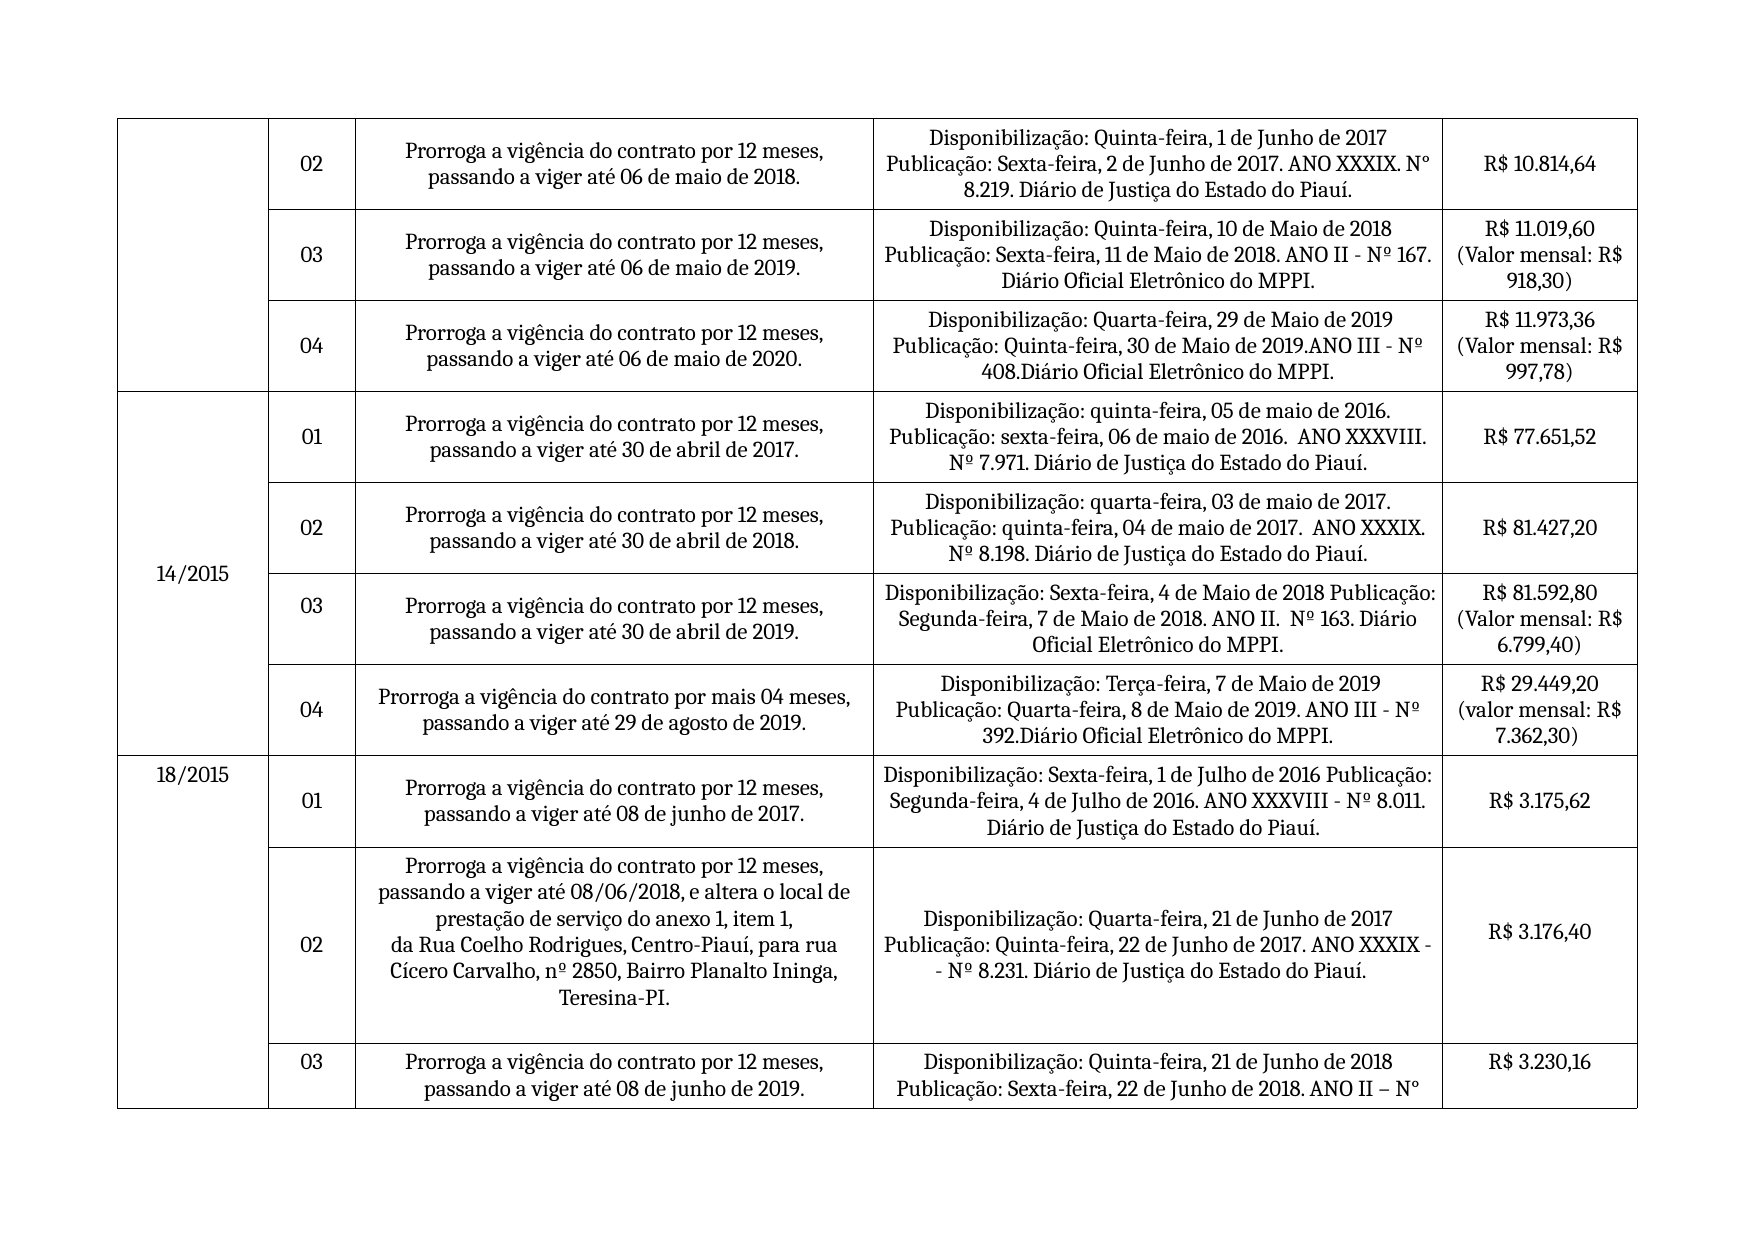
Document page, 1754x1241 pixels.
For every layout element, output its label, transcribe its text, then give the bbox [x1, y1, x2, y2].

table_cell 03 [269, 210, 355, 300]
table_cell Disponibilização: Quinta-feira, 10 de Maio de 2018 Publicação: Sexta-feira, 11 de Maio de 2018. ANO II - Nº 167. Diário Oficial Eletrônico do MPPI. [874, 210, 1442, 300]
table_cell R$ 29.449,20 (valor mensal: R$ 7.362,30) [1443, 665, 1637, 755]
table_cell Disponibilização: Quinta-feira, 1 de Junho de 2017 Publicação: Sexta-feira, 2 de Junho de 2017. ANO XXXIX. N° 8.219. Diário de Justiça do Estado do Piauí. [874, 119, 1442, 209]
table_cell Prorroga a vigência do contrato por 12 meses, passando a viger até 08/06/2018, e altera o local de prestação de serviço do anexo 1, item 1, da Rua Coelho Rodrigues, Centro-Piauí, para rua Cícero Carvalho, nº 2850, Bairro Planalto Ininga, Teresina-PI. [356, 848, 873, 1043]
table_cell 04 [269, 665, 355, 755]
table_cell Disponibilização: Sexta-feira, 1 de Julho de 2016 Publicação: Segunda-feira, 4 de Julho de 2016. ANO XXXVIII - Nº 8.011. Diário de Justiça do Estado do Piauí. [874, 756, 1442, 846]
table_cell Prorroga a vigência do contrato por 12 meses, passando a viger até 06 de maio de 2019. [356, 210, 873, 300]
table_cell Disponibilização: Sexta-feira, 4 de Maio de 2018 Publicação: Segunda-feira, 7 de Maio de 2018. ANO II. Nº 163. Diário Oficial Eletrônico do MPPI. [874, 574, 1442, 664]
table_cell Prorroga a vigência do contrato por 12 meses, passando a viger até 06 de maio de 2018. [356, 119, 873, 209]
table_cell 02 [269, 483, 355, 573]
table_cell Disponibilização: Terça-feira, 7 de Maio de 2019 Publicação: Quarta-feira, 8 de Maio de 2019. ANO III - Nº 392.Diário Oficial Eletrônico do MPPI. [874, 665, 1442, 755]
table_cell R$ 11.019,60 (Valor mensal: R$ 918,30) [1443, 210, 1637, 300]
table_cell Disponibilização: Quarta-feira, 29 de Maio de 2019 Publicação: Quinta-feira, 30 de Maio de 2019.ANO III - Nº 408.Diário Oficial Eletrônico do MPPI. [874, 301, 1442, 391]
table_cell Disponibilização: quarta-feira, 03 de maio de 2017. Publicação: quinta-feira, 04 de maio de 2017. ANO XXXIX. Nº 8.198. Diário de Justiça do Estado do Piauí. [874, 483, 1442, 573]
table_cell 02 [269, 848, 355, 1043]
table_cell 18/2015 [118, 756, 268, 1108]
table_cell 03 [269, 574, 355, 664]
table_cell Prorroga a vigência do contrato por 12 meses, passando a viger até 08 de junho de 2019. [356, 1044, 873, 1108]
table_cell [118, 119, 268, 391]
table_cell R$ 77.651,52 [1443, 392, 1637, 482]
table_cell Prorroga a vigência do contrato por 12 meses, passando a viger até 06 de maio de 2020. [356, 301, 873, 391]
table_cell Prorroga a vigência do contrato por 12 meses, passando a viger até 30 de abril de 2017. [356, 392, 873, 482]
table_cell Disponibilização: Quinta-feira, 21 de Junho de 2018 Publicação: Sexta-feira, 22 de Junho de 2018. ANO II – N° [874, 1044, 1442, 1108]
table_cell Prorroga a vigência do contrato por 12 meses, passando a viger até 08 de junho de 2017. [356, 756, 873, 846]
table_cell R$ 3.175,62 [1443, 756, 1637, 846]
table_cell R$ 11.973,36 (Valor mensal: R$ 997,78) [1443, 301, 1637, 391]
table_cell Prorroga a vigência do contrato por 12 meses, passando a viger até 30 de abril de 2019. [356, 574, 873, 664]
table_cell Prorroga a vigência do contrato por mais 04 meses, passando a viger até 29 de agosto de 2019. [356, 665, 873, 755]
table_cell 01 [269, 392, 355, 482]
table_cell R$ 81.592,80 (Valor mensal: R$ 6.799,40) [1443, 574, 1637, 664]
table_cell 14/2015 [118, 392, 268, 755]
table_cell R$ 81.427,20 [1443, 483, 1637, 573]
table_cell Prorroga a vigência do contrato por 12 meses, passando a viger até 30 de abril de 2018. [356, 483, 873, 573]
table_cell Disponibilização: quinta-feira, 05 de maio de 2016. Publicação: sexta-feira, 06 de maio de 2016. ANO XXXVIII. Nº 7.971. Diário de Justiça do Estado do Piauí. [874, 392, 1442, 482]
table_cell 02 [269, 119, 355, 209]
table_cell 01 [269, 756, 355, 846]
table_cell 04 [269, 301, 355, 391]
table_cell 03 [269, 1044, 355, 1108]
table_cell Disponibilização: Quarta-feira, 21 de Junho de 2017 Publicação: Quinta-feira, 22 de Junho de 2017. ANO XXXIX - - Nº 8.231. Diário de Justiça do Estado do Piauí. [874, 848, 1442, 1043]
table_cell R$ 3.230,16 [1443, 1044, 1637, 1108]
table_cell R$ 3.176,40 [1443, 848, 1637, 1043]
table_cell R$ 10.814,64 [1443, 119, 1637, 209]
